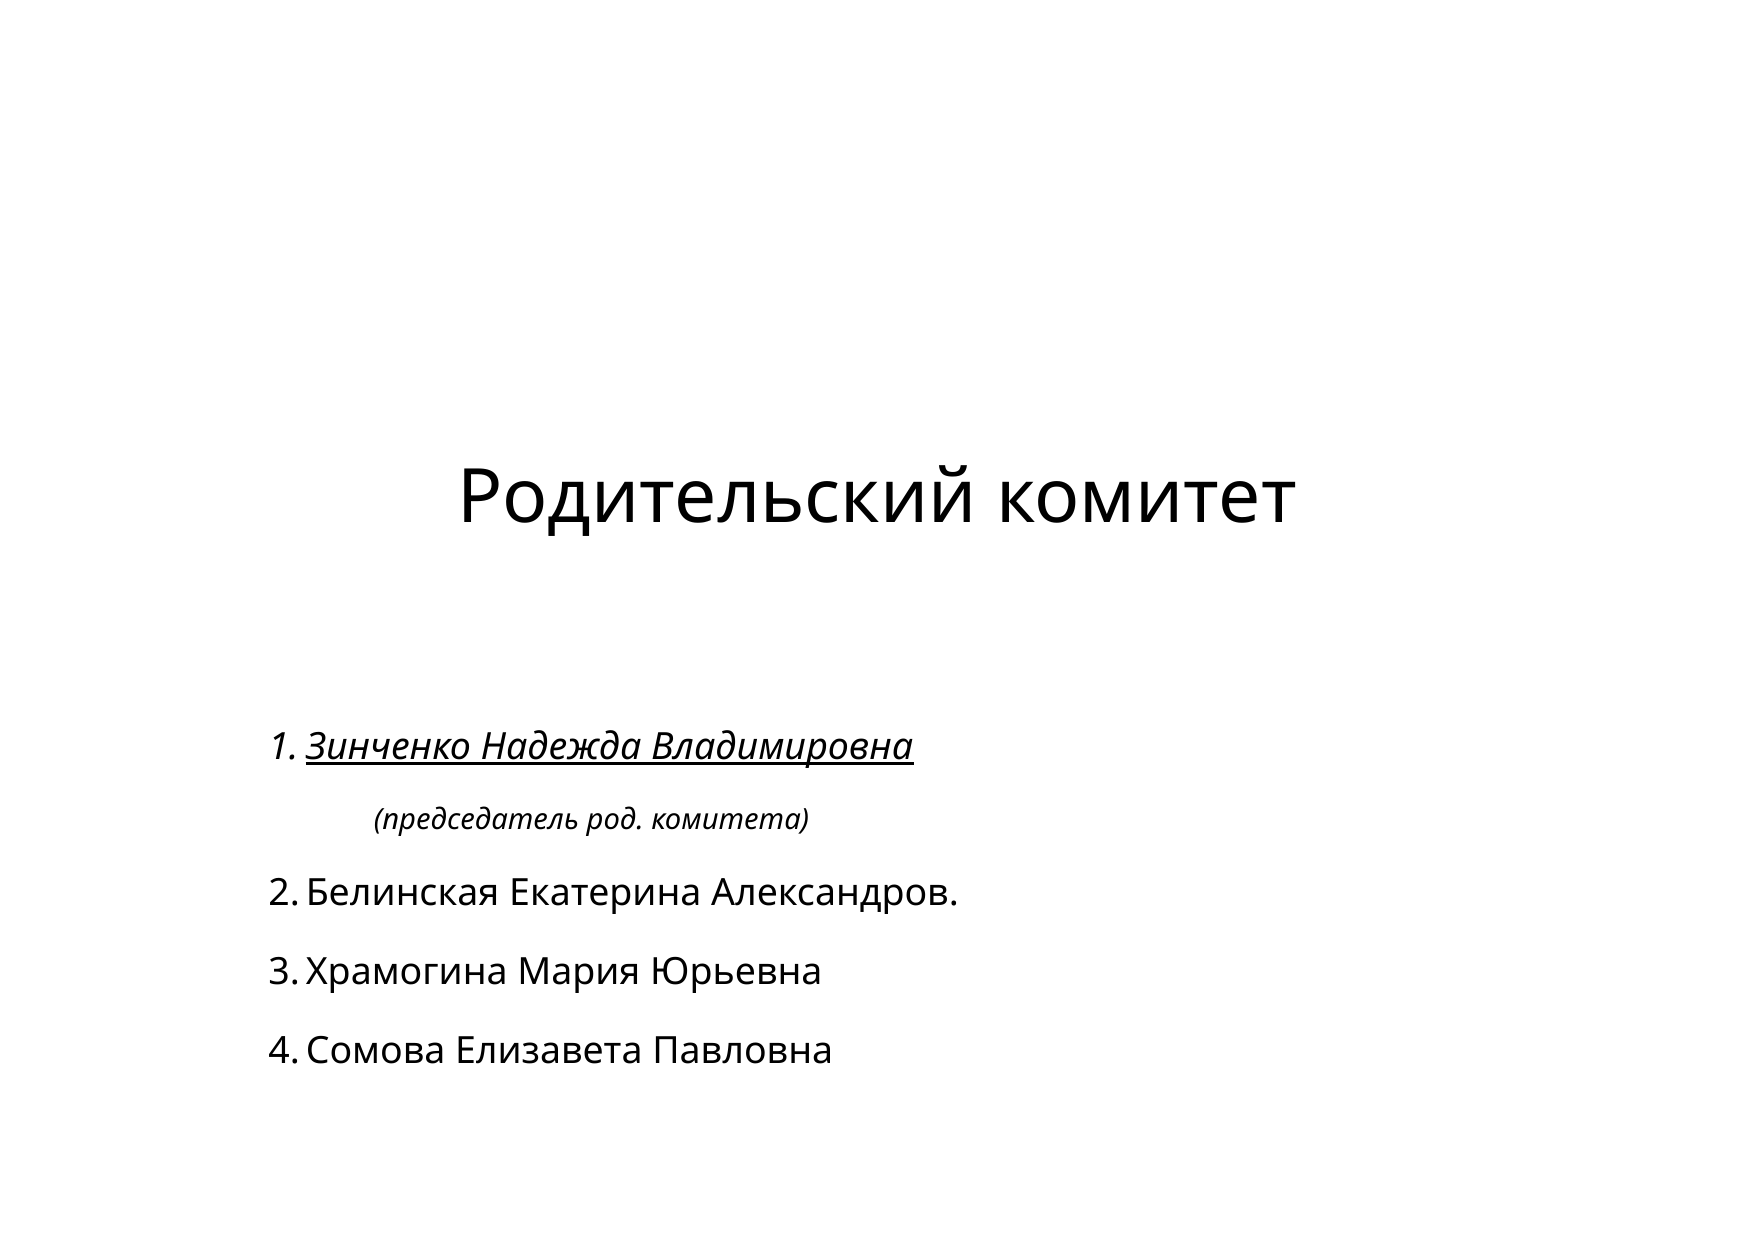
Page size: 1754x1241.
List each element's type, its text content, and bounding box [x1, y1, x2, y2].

list (председатель род. комитета) [268, 798, 1636, 838]
text Родительский комитет [118, 442, 1636, 544]
list Храмогина Мария Юрьевна [268, 944, 1636, 995]
list Зинченко Надежда Владимировна [268, 719, 1636, 770]
list Белинская Екатерина Александров. [268, 865, 1636, 916]
list Сомова Елизавета Павловна [268, 1024, 1636, 1075]
